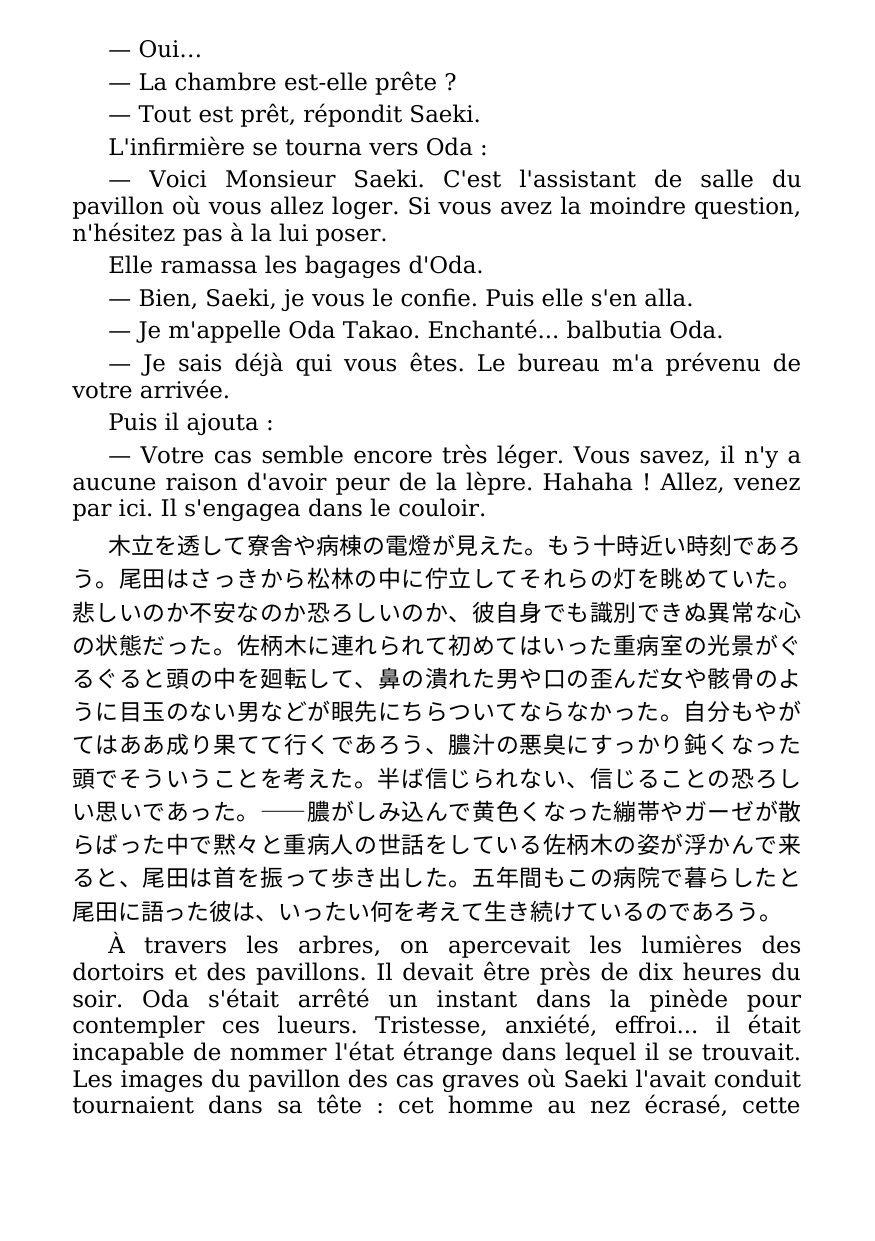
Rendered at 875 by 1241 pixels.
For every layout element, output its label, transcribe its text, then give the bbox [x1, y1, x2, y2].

text — Je sais déjà qui vous êtes. Le bureau m'a prévenu de votre arrivée. [72, 350, 802, 403]
text — Je m'appelle Oda Takao. Enchanté... balbutia Oda. [72, 318, 802, 344]
text — Oui… [72, 36, 802, 63]
text Puis il ajouta : [72, 409, 802, 436]
text — Votre cas semble encore très léger. Vous savez, il n'y a aucune raison d'avoir peur de la lèpre. Hahaha ! Allez, venez par ici. Il s'engagea dans le couloir. [72, 442, 802, 522]
text — Bien, Saeki, je vous le confie. Puis elle s'en alla. [72, 285, 802, 312]
text Elle ramassa les bagages d'Oda. [72, 252, 802, 279]
text À travers les arbres, on apercevait les lumières des dortoirs et des pavillons. Il devait être près de dix heures du soir. Oda s'était arrêté un instant dans la pinède pour contempler ces lueurs. Tristesse, anxiété, effroi... il était incapable de nommer l'état étrange dans lequel il se trouvait. Les images du pavillon des cas graves où Saeki l'avait conduit tournaient dans sa tête : cet homme au nez écrasé, cette [72, 933, 802, 1119]
text — Voici Monsieur Saeki. C'est l'assistant de salle du pavillon où vous allez loger. Si vous avez la moindre question, n'hésitez pas à la lui poser. [72, 166, 802, 246]
text — Tout est prêt, répondit Saeki. [72, 101, 802, 128]
text L'infirmière se tourna vers Oda : [72, 134, 802, 161]
text 木立を透して寮舎や病棟の電燈が見えた。もう十時近い時刻であろう。尾田はさっきから松林の中に佇立してそれらの灯を眺めていた。悲しいのか不安なのか恐ろしいのか、彼自身でも識別できぬ異常な心の状態だった。佐柄木に連れられて初めてはいった重病室の光景がぐるぐると頭の中を廻転して、鼻の潰れた男や口の歪んだ女や骸骨のように目玉のない男などが眼先にちらついてならなかった。自分もやがてはああ成り果てて行くであろう、膿汁の悪臭にすっかり鈍くなった頭でそういうことを考えた。半ば信じられない、信じることの恐ろしい思いであった。――膿がしみ込んで黄色くなった繃帯やガーゼが散らばった中で黙々と重病人の世話をしている佐柄木の姿が浮かんで来ると、尾田は首を振って歩き出した。五年間もこの病院で暮らしたと尾田に語った彼は、いったい何を考えて生き続けているのであろう。 [72, 528, 802, 927]
text — La chambre est-elle prête ? [72, 69, 802, 95]
